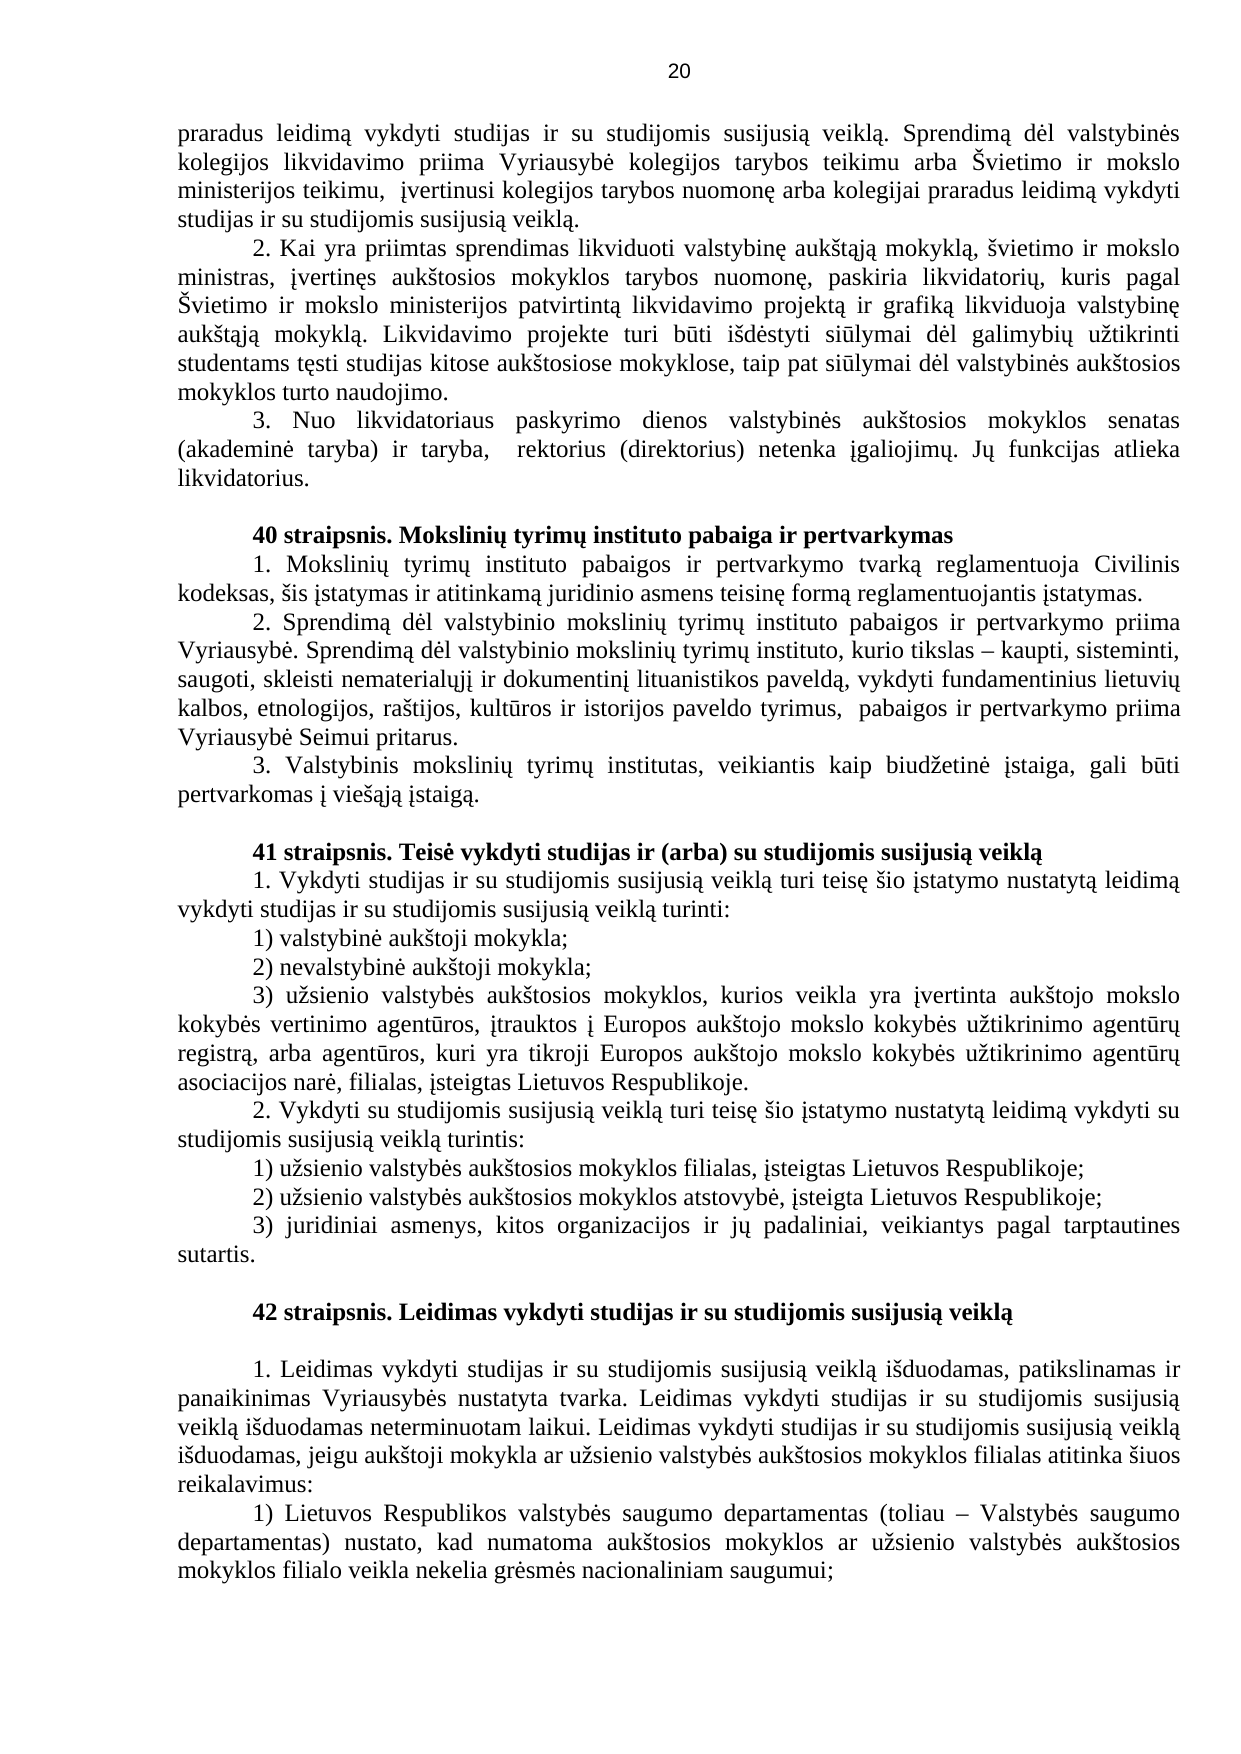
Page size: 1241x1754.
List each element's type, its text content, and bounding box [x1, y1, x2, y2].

text 42 straipsnis. Leidimas vykdyti studijas ir su studijomis susijusią veiklą [177, 1297, 1181, 1326]
text 1. Vykdyti studijas ir su studijomis susijusią veiklą turi teisę šio įstatymo nustatytą leidimą vykdyti studijas ir su studijomis susijusią veiklą turinti: [177, 866, 1181, 923]
text 2. Sprendimą dėl valstybinio mokslinių tyrimų instituto pabaigos ir pertvarkymo priima Vyriausybė. Sprendimą dėl valstybinio mokslinių tyrimų instituto, kurio tikslas – kaupti, sisteminti, saugoti, skleisti nematerialųjį ir dokumentinį lituanistikos paveldą, vykdyti fundamentinius lietuvių kalbos, etnologijos, raštijos, kultūros ir istorijos paveldo tyrimus, pabaigos ir pertvarkymo priima Vyriausybė Seimui pritarus. [177, 607, 1181, 751]
text 1. Mokslinių tyrimų instituto pabaigos ir pertvarkymo tvarką reglamentuoja Civilinis kodeksas, šis įstatymas ir atitinkamą juridinio asmens teisinę formą reglamentuojantis įstatymas. [177, 549, 1181, 607]
text 1) valstybinė aukštoji mokykla; [177, 923, 1181, 952]
text 2. Vykdyti su studijomis susijusią veiklą turi teisę šio įstatymo nustatytą leidimą vykdyti su studijomis susijusią veiklą turintis: [177, 1096, 1181, 1153]
text 2) nevalstybinė aukštoji mokykla; [177, 952, 1181, 981]
text 3. Valstybinis mokslinių tyrimų institutas, veikiantis kaip biudžetinė įstaiga, gali būti pertvarkomas į viešąją įstaigą. [177, 751, 1181, 808]
text 2. Kai yra priimtas sprendimas likviduoti valstybinę aukštąją mokyklą, švietimo ir mokslo ministras, įvertinęs aukštosios mokyklos tarybos nuomonę, paskiria likvidatorių, kuris pagal Švietimo ir mokslo ministerijos patvirtintą likvidavimo projektą ir grafiką likviduoja valstybinę aukštąją mokyklą. Likvidavimo projekte turi būti išdėstyti siūlymai dėl galimybių užtikrinti studentams tęsti studijas kitose aukštosiose mokyklose, taip pat siūlymai dėl valstybinės aukštosios mokyklos turto naudojimo. [177, 233, 1181, 406]
text 40 straipsnis. Mokslinių tyrimų instituto pabaiga ir pertvarkymas [177, 521, 1181, 549]
text 3) užsienio valstybės aukštosios mokyklos, kurios veikla yra įvertinta aukštojo mokslo kokybės vertinimo agentūros, įtrauktos į Europos aukštojo mokslo kokybės užtikrinimo agentūrų registrą, arba agentūros, kuri yra tikroji Europos aukštojo mokslo kokybės užtikrinimo agentūrų asociacijos narė, filialas, įsteigtas Lietuvos Respublikoje. [177, 981, 1181, 1096]
text 1) užsienio valstybės aukštosios mokyklos filialas, įsteigtas Lietuvos Respublikoje; [177, 1153, 1181, 1182]
text 41 straipsnis. Teisė vykdyti studijas ir (arba) su studijomis susijusią veiklą [177, 837, 1181, 866]
text 1) Lietuvos Respublikos valstybės saugumo departamentas (toliau – Valstybės saugumo departamentas) nustato, kad numatoma aukštosios mokyklos ar užsienio valstybės aukštosios mokyklos filialo veikla nekelia grėsmės nacionaliniam saugumui; [177, 1498, 1181, 1584]
text 3) juridiniai asmenys, kitos organizacijos ir jų padaliniai, veikiantys pagal tarptautines sutartis. [177, 1211, 1181, 1268]
text 2) užsienio valstybės aukštosios mokyklos atstovybė, įsteigta Lietuvos Respublikoje; [177, 1182, 1181, 1211]
text 1. Leidimas vykdyti studijas ir su studijomis susijusią veiklą išduodamas, patikslinamas ir panaikinimas Vyriausybės nustatyta tvarka. Leidimas vykdyti studijas ir su studijomis susijusią veiklą išduodamas neterminuotam laikui. Leidimas vykdyti studijas ir su studijomis susijusią veiklą išduodamas, jeigu aukštoji mokykla ar užsienio valstybės aukštosios mokyklos filialas atitinka šiuos reikalavimus: [177, 1354, 1181, 1498]
text praradus leidimą vykdyti studijas ir su studijomis susijusią veiklą. Sprendimą dėl valstybinės kolegijos likvidavimo priima Vyriausybė kolegijos tarybos teikimu arba Švietimo ir mokslo ministerijos teikimu, įvertinusi kolegijos tarybos nuomonę arba kolegijai praradus leidimą vykdyti studijas ir su studijomis susijusią veiklą. [177, 118, 1181, 233]
text 3. Nuo likvidatoriaus paskyrimo dienos valstybinės aukštosios mokyklos senatas (akademinė taryba) ir taryba, rektorius (direktorius) netenka įgaliojimų. Jų funkcijas atlieka likvidatorius. [177, 406, 1181, 492]
